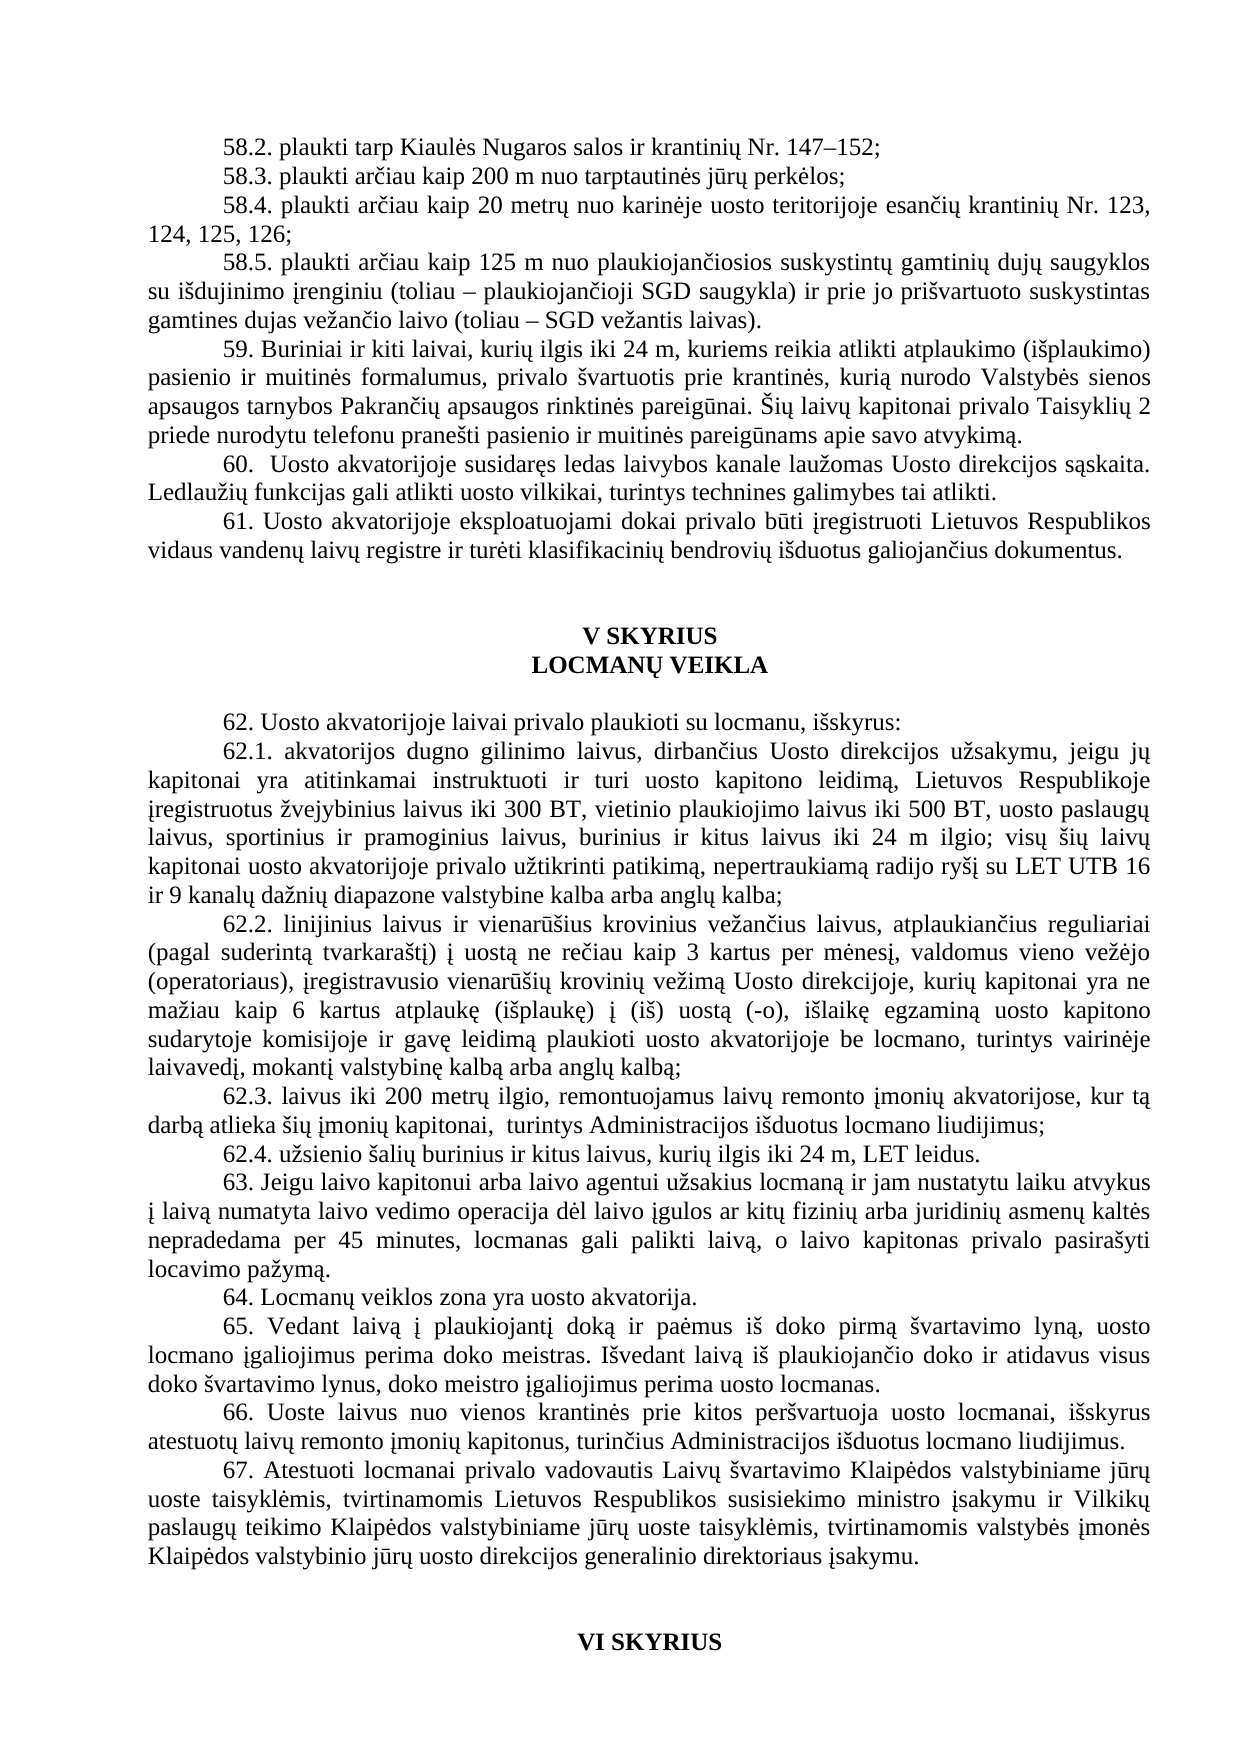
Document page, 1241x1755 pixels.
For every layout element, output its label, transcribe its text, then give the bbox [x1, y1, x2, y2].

text 58.2. plaukti tarp Kiaulės Nugaros salos ir krantinių Nr. 147–152; [148, 132, 1152, 161]
text 66. Uoste laivus nuo vienos krantinės prie kitos peršvartuoja uosto locmanai, išskyrus atestuotų laivų remonto įmonių kapitonus, turinčius Administracijos išduotus locmano liudijimus. [148, 1397, 1152, 1455]
text 62. Uosto akvatorijoje laivai privalo plaukioti su locmanu, išskyrus: [148, 707, 1152, 736]
text 60. Uosto akvatorijoje susidaręs ledas laivybos kanale laužomas Uosto direkcijos sąskaita. Ledlaužių funkcijas gali atlikti uosto vilkikai, turintys technines galimybes tai atlikti. [148, 449, 1152, 506]
text 59. Buriniai ir kiti laivai, kurių ilgis iki 24 m, kuriems reikia atlikti atplaukimo (išplaukimo) pasienio ir muitinės formalumus, privalo švartuotis prie krantinės, kurią nurodo Valstybės sienos apsaugos tarnybos Pakrančių apsaugos rinktinės pareigūnai. Šių laivų kapitonai privalo Taisyklių 2 priede nurodytu telefonu pranešti pasienio ir muitinės pareigūnams apie savo atvykimą. [148, 334, 1152, 449]
text 64. Locmanų veiklos zona yra uosto akvatorija. [148, 1282, 1152, 1311]
text 65. Vedant laivą į plaukiojantį doką ir paėmus iš doko pirmą švartavimo lyną, uosto locmano įgaliojimus perima doko meistras. Išvedant laivą iš plaukiojančio doko ir atidavus visus doko švartavimo lynus, doko meistro įgaliojimus perima uosto locmanas. [148, 1311, 1152, 1397]
text 67. Atestuoti locmanai privalo vadovautis Laivų švartavimo Klaipėdos valstybiniame jūrų uoste taisyklėmis, tvirtinamomis Lietuvos Respublikos susisiekimo ministro įsakymu ir Vilkikų paslaugų teikimo Klaipėdos valstybiniame jūrų uoste taisyklėmis, tvirtinamomis valstybės įmonės Klaipėdos valstybinio jūrų uosto direkcijos generalinio direktoriaus įsakymu. [148, 1455, 1152, 1570]
text LOCMANŲ VEIKLA [148, 650, 1152, 679]
text 58.4. plaukti arčiau kaip 20 metrų nuo karinėje uosto teritorijoje esančių krantinių Nr. 123, 124, 125, 126; [148, 190, 1152, 247]
text V SKYRIUS [148, 621, 1152, 650]
text 62.1. akvatorijos dugno gilinimo laivus, dirbančius Uosto direkcijos užsakymu, jeigu jų kapitonai yra atitinkamai instruktuoti ir turi uosto kapitono leidimą, Lietuvos Respublikoje įregistruotus žvejybinius laivus iki 300 BT, vietinio plaukiojimo laivus iki 500 BT, uosto paslaugų laivus, sportinius ir pramoginius laivus, burinius ir kitus laivus iki 24 m ilgio; visų šių laivų kapitonai uosto akvatorijoje privalo užtikrinti patikimą, nepertraukiamą radijo ryšį su LET UTB 16 ir 9 kanalų dažnių diapazone valstybine kalba arba anglų kalba; [148, 736, 1152, 909]
text VI SKYRIUS [148, 1627, 1152, 1656]
text 58.5. plaukti arčiau kaip 125 m nuo plaukiojančiosios suskystintų gamtinių dujų saugyklos su išdujinimo įrenginiu (toliau – plaukiojančioji SGD saugykla) ir prie jo prišvartuoto suskystintas gamtines dujas vežančio laivo (toliau – SGD vežantis laivas). [148, 247, 1152, 334]
text 58.3. plaukti arčiau kaip 200 m nuo tarptautinės jūrų perkėlos; [148, 161, 1152, 190]
text 62.2. linijinius laivus ir vienarūšius krovinius vežančius laivus, atplaukiančius reguliariai (pagal suderintą tvarkaraštį) į uostą ne rečiau kaip 3 kartus per mėnesį, valdomus vieno vežėjo (operatoriaus), įregistravusio vienarūšių krovinių vežimą Uosto direkcijoje, kurių kapitonai yra ne mažiau kaip 6 kartus atplaukę (išplaukę) į (iš) uostą (-o), išlaikę egzaminą uosto kapitono sudarytoje komisijoje ir gavę leidimą plaukioti uosto akvatorijoje be locmano, turintys vairinėje laivavedį, mokantį valstybinę kalbą arba anglų kalbą; [148, 909, 1152, 1081]
text 62.4. užsienio šalių burinius ir kitus laivus, kurių ilgis iki 24 m, LET leidus. [148, 1139, 1152, 1167]
text 61. Uosto akvatorijoje eksploatuojami dokai privalo būti įregistruoti Lietuvos Respublikos vidaus vandenų laivų registre ir turėti klasifikacinių bendrovių išduotus galiojančius dokumentus. [148, 506, 1152, 564]
text 62.3. laivus iki 200 metrų ilgio, remontuojamus laivų remonto įmonių akvatorijose, kur tą darbą atlieka šių įmonių kapitonai, turintys Administracijos išduotus locmano liudijimus; [148, 1081, 1152, 1139]
text 63. Jeigu laivo kapitonui arba laivo agentui užsakius locmaną ir jam nustatytu laiku atvykus į laivą numatyta laivo vedimo operacija dėl laivo įgulos ar kitų fizinių arba juridinių asmenų kaltės nepradedama per 45 minutes, locmanas gali palikti laivą, o laivo kapitonas privalo pasirašyti locavimo pažymą. [148, 1167, 1152, 1282]
